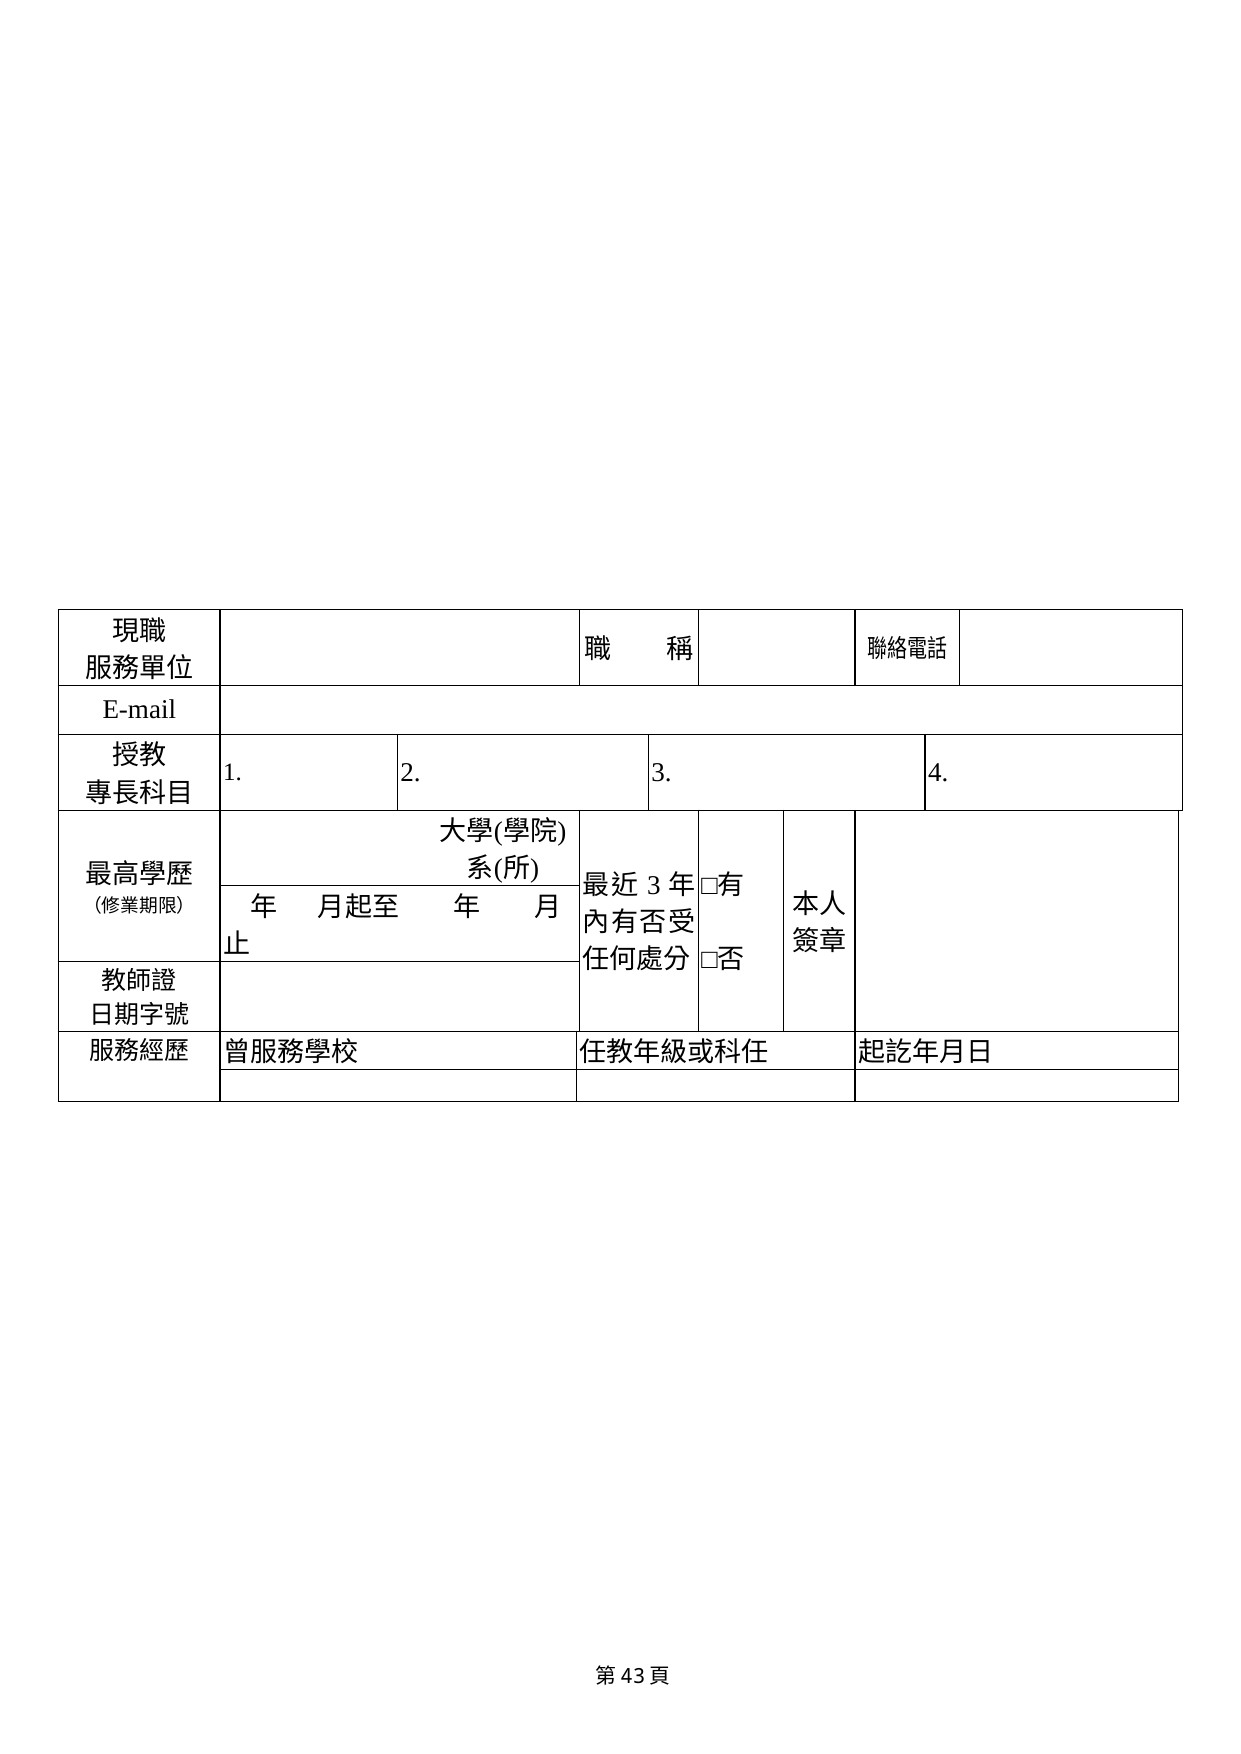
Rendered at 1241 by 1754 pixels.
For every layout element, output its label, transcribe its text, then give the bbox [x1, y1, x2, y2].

table_cell [221, 962, 579, 1031]
table_cell 2. [398, 735, 648, 809]
table_cell 曾服務學校 [221, 1032, 576, 1069]
table_cell [221, 610, 579, 685]
table_cell [577, 1070, 854, 1101]
table_cell 服務經歷 [59, 1032, 219, 1101]
table_cell 大學(學院) 系(所) [221, 811, 579, 885]
table_cell 現職 服務單位 [59, 610, 219, 685]
table_cell □有 □否 [699, 811, 783, 1031]
table_cell [856, 811, 1178, 1031]
table_cell [960, 610, 1182, 685]
table_cell 授教 專長科目 [59, 735, 219, 809]
table_cell [856, 1070, 1178, 1101]
table_cell 最近3年內有否受任何處分 [580, 811, 698, 1031]
table_cell 年 月起至 年 月止 [221, 886, 579, 961]
table_cell 3. [649, 735, 924, 809]
table_cell 教師證 日期字號 [59, 962, 219, 1031]
table_cell 本人 簽章 [784, 811, 854, 1031]
table_cell 任教年級或科任 [577, 1032, 854, 1069]
table_cell E-mail [59, 686, 219, 734]
table_cell 1. [221, 735, 397, 809]
table_cell [221, 686, 1182, 734]
table_cell 職 稱 [580, 610, 698, 685]
table_cell 最高學歷 （修業期限） [59, 811, 219, 961]
table_cell [699, 610, 854, 685]
table_cell 聯絡電話 [856, 610, 959, 685]
table_cell 起訖年月日 [856, 1032, 1178, 1069]
table_cell [221, 1070, 576, 1101]
table_cell 4. [926, 735, 1182, 809]
